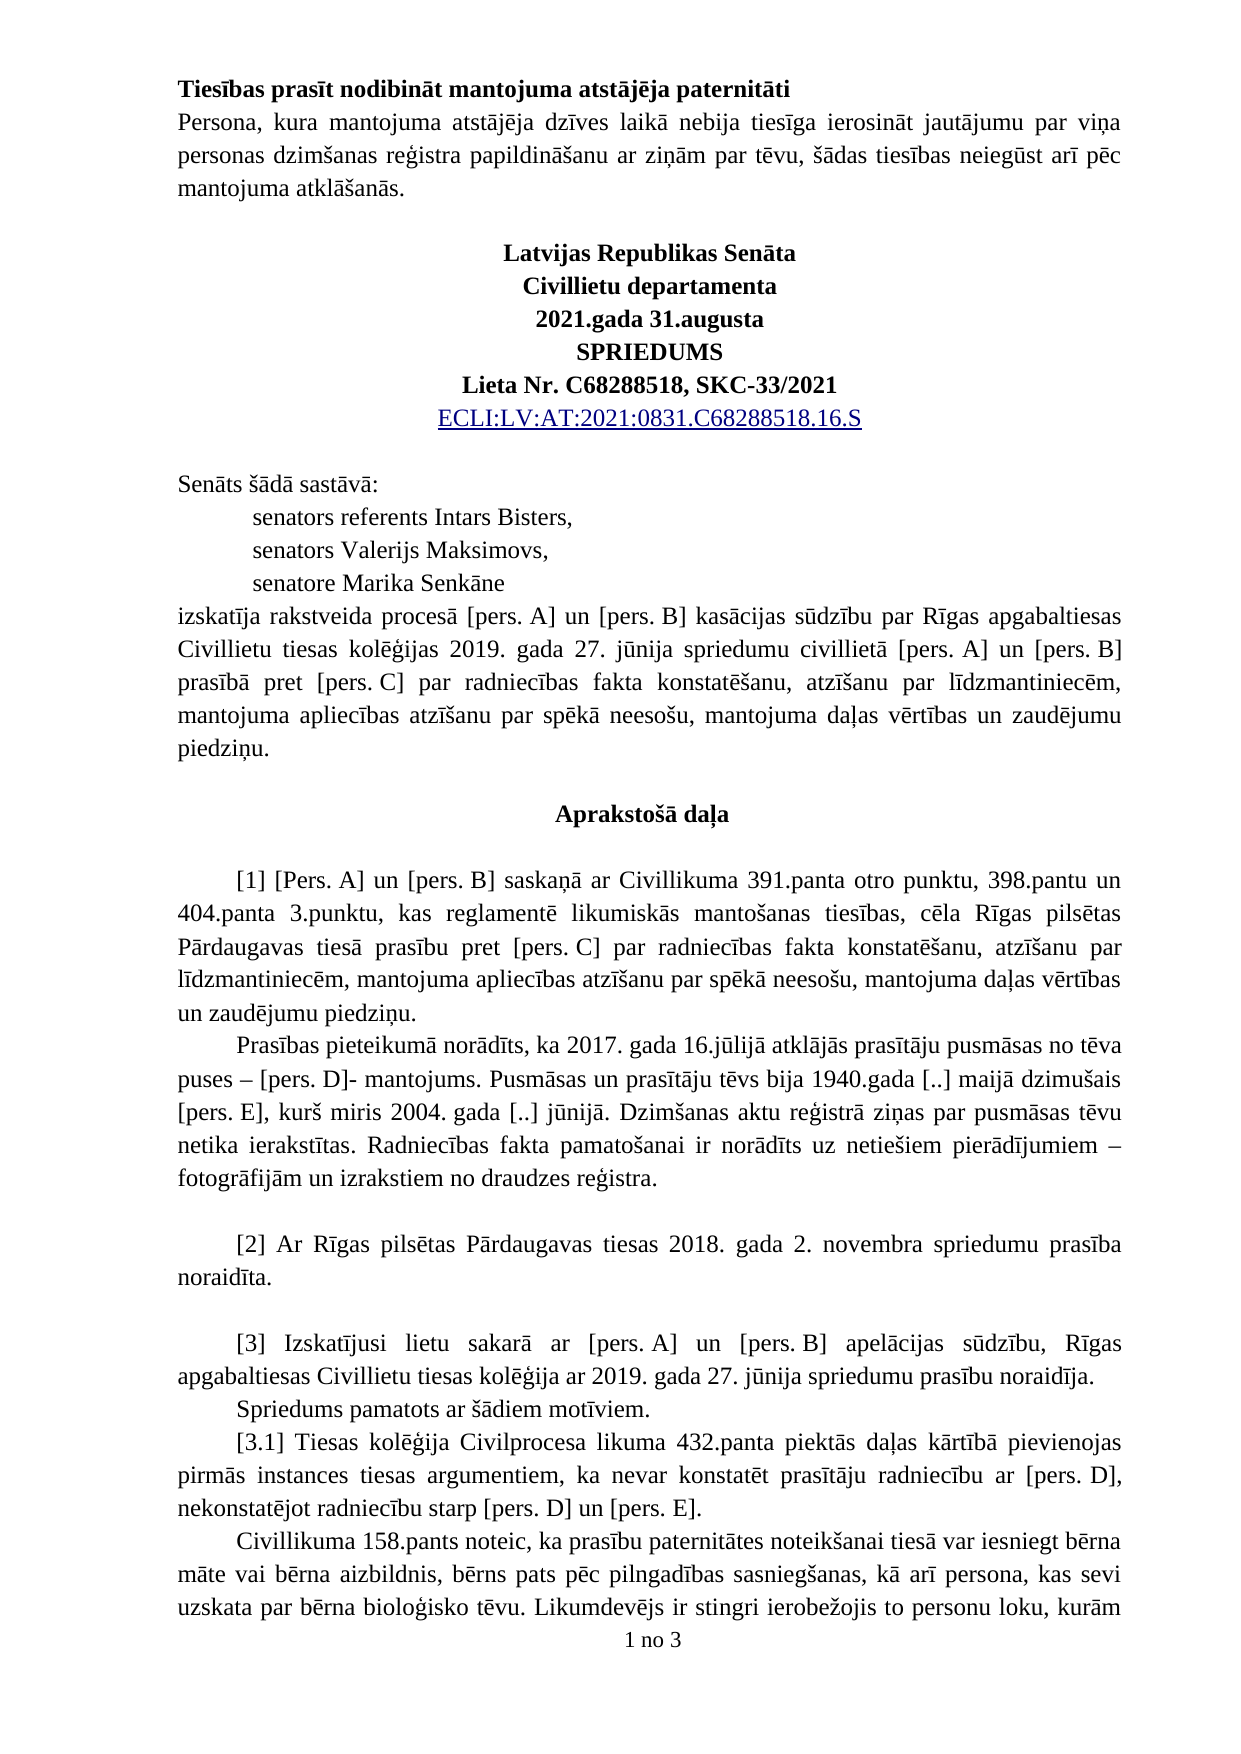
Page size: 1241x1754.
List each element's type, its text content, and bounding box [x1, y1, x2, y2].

text Latvijas Republikas Senāta [177, 238, 1122, 267]
text [2] Ar Rīgas pilsētas Pārdaugavas tiesas 2018. gada 2. novembra spriedumu prasība noraidīta. [177, 1229, 1122, 1291]
text senators Valerijs Maksimovs, [177, 535, 1107, 564]
text Spriedums pamatots ar šādiem motīviem. [177, 1394, 1107, 1423]
text [3] Izskatījusi lietu sakarā ar [pers. A] un [pers. B] apelācijas sūdzību, Rīgas apgabaltiesas Civillietu tiesas kolēģija ar 2019. gada 27. jūnija spriedumu prasību noraidīja. [177, 1328, 1122, 1389]
text Aprakstošā daļa [177, 799, 1107, 828]
text [1] [Pers. A] un [pers. B] saskaņā ar Civillikuma 391.panta otro punktu, 398.pantu un 404.panta 3.punktu, kas reglamentē likumiskās mantošanas tiesības, cēla Rīgas pilsētas Pārdaugavas tiesā prasību pret [pers. C] par radniecības fakta konstatēšanu, atzīšanu par līdzmantiniecēm, mantojuma apliecības atzīšanu par spēkā neesošu, mantojuma daļas vērtības un zaudējumu piedziņu. [177, 866, 1122, 1026]
text SPRIEDUMS [177, 337, 1122, 366]
text Prasības pieteikumā norādīts, ka 2017. gada 16.jūlijā atklājās prasītāju pusmāsas no tēva puses – [pers. D]- mantojums. Pusmāsas un prasītāju tēvs bija 1940.gada [..] maijā dzimušais [pers. E], kurš miris 2004. gada [..] jūnijā. Dzimšanas aktu reģistrā ziņas par pusmāsas tēvu netika ierakstītas. Radniecības fakta pamatošanai ir norādīts uz netiešiem pierādījumiem – fotogrāfijām un izrakstiem no draudzes reģistra. [177, 1031, 1122, 1191]
text Civillietu departamenta [177, 271, 1122, 300]
text izskatīja rakstveida procesā [pers. A] un [pers. B] kasācijas sūdzību par Rīgas apgabaltiesas Civillietu tiesas kolēģijas 2019. gada 27. jūnija spriedumu civillietā [pers. A] un [pers. B] prasībā pret [pers. C] par radniecības fakta konstatēšanu, atzīšanu par līdzmantiniecēm, mantojuma apliecības atzīšanu par spēkā neesošu, mantojuma daļas vērtības un zaudējumu piedziņu. [177, 601, 1122, 762]
text ECLI:LV:AT:2021:0831.C68288518.16.S [177, 403, 1122, 432]
text Lieta Nr. C68288518, SKC-33/2021 [177, 370, 1122, 399]
text Tiesības prasīt nodibināt mantojuma atstājēja paternitāti [177, 74, 1122, 103]
text senators referents Intars Bisters, [177, 502, 1122, 531]
text Persona, kura mantojuma atstājēja dzīves laikā nebija tiesīga ierosināt jautājumu par viņa personas dzimšanas reģistra papildināšanu ar ziņām par tēvu, šādas tiesības neiegūst arī pēc mantojuma atklāšanās. [177, 107, 1122, 202]
text 2021.gada 31.augusta [177, 304, 1122, 333]
text senatore Marika Senkāne [177, 568, 1107, 597]
text Civillikuma 158.pants noteic, ka prasību paternitātes noteikšanai tiesā var iesniegt bērna māte vai bērna aizbildnis, bērns pats pēc pilngadības sasniegšanas, kā arī persona, kas sevi uzskata par bērna bioloģisko tēvu. Likumdevējs ir stingri ierobežojis to personu loku, kurām [177, 1526, 1122, 1621]
text [3.1] Tiesas kolēģija Civilprocesa likuma 432.panta piektās daļas kārtībā pievienojas pirmās instances tiesas argumentiem, ka nevar konstatēt prasītāju radniecību ar [pers. D], nekonstatējot radniecību starp [pers. D] un [pers. E]. [177, 1427, 1122, 1522]
text Senāts šādā sastāvā: [177, 469, 1122, 498]
